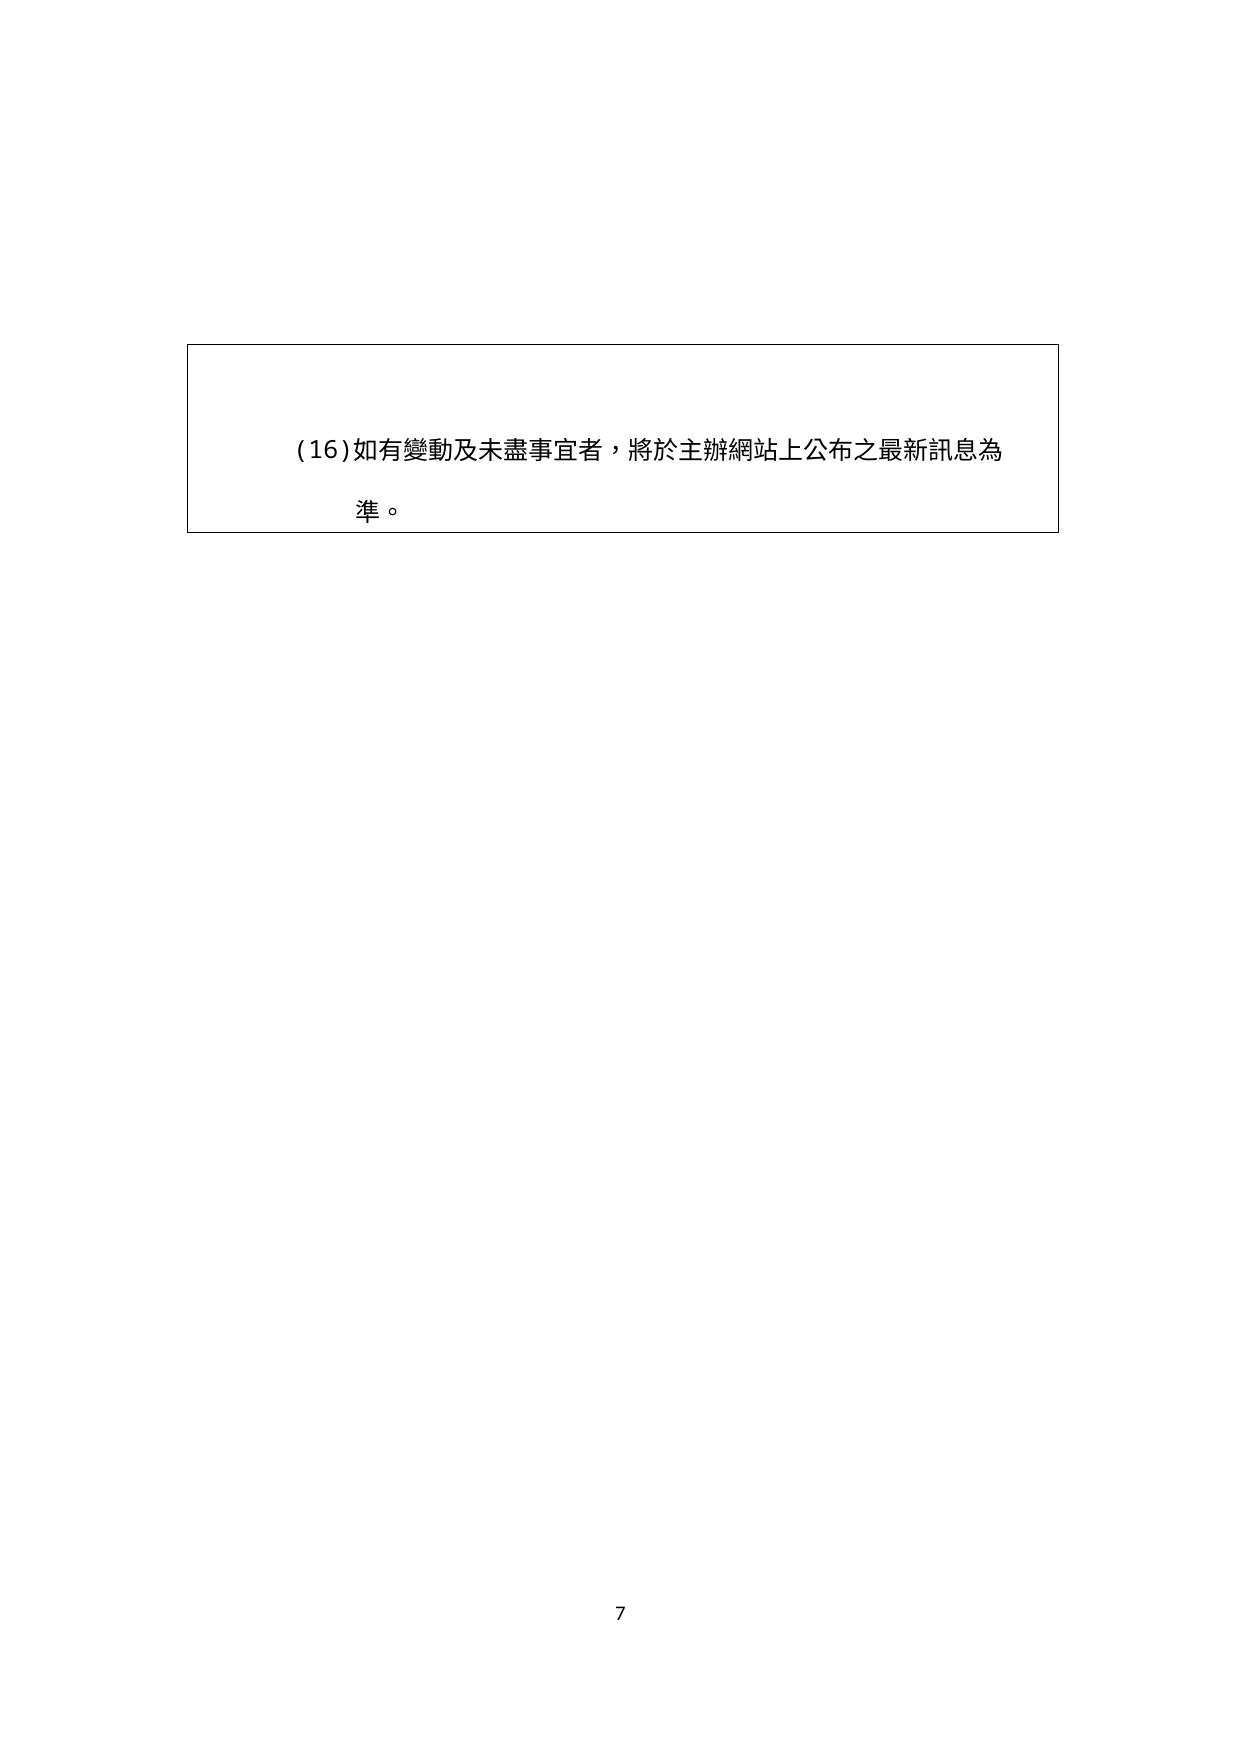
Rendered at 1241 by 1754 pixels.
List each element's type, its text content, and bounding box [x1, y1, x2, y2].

table_cell 注意事項： 報名時間：106年4月10日上午9時起至106年4月28日下午5時 止。 報名資格： 歡迎全體國民、不分年齡、國籍組隊報名參加。 每隊至少2人以上，同一隊伍不得跨區報名，其成員亦不得跨隊跨區參賽。經發現或檢舉者，不得參賽；若已參加比賽，不予計分；已頒獎者，追回所領獎項。 報名方式： 電子郵件、郵寄或傳真方式報名： 電子信箱：bo_mey@mail.taipei.gov.tw 郵寄地址：11230臺北市北投區新市街30號4樓民政 課 傳真：2896-1591 洽詢電話：2891-2105#219承辦人李玉梅課員 比賽辦法： 由12區公所辦理區級比賽後，由區冠軍參與市級比賽。 指定比賽音樂及舞蹈，違反者不予計分： 指定曲：世大運主題曲「擁抱世界擁抱你」。 指定舞蹈：副歌為指定舞蹈，餘需自行編舞。 注意事項： 依中華民國所得稅法規定，獎項金額若超過新台幣$1,000元，獎項所得將列入個人年度綜合所得稅申報，故請參賽隊伍成員比賽當日攜帶國民身分證，得獎隊伍需依規定填寫並繳交相關收據方可領獎，若不願意配合，則視為自動棄權。 參賽之隊伍(含隊員)須同意接受主辦單位或活動合作單位發布或傳達之活動相關訊息，此一傳達行為並不違反個資法，另必須同意肖像讓主辦單位或相關單位有權將活動之錄影、相片於世界各地之各類媒體播放、展出、登錄與刊載等使用，若無法同意者，請勿報名參加。得獎隊伍如有冒名上場之情形，遭相關權利人檢舉並證實確有該等情事後，主辦單位得逕予取消得獎資格並追回獎金獎品。 參賽人員需與報名時同一組團員，非有不得抗力因素不得更換或增減團員、同一人不得跨隊參與，違反者不予計分。上開不得抗力因素，以主辦單位認定為準。 比賽當天主辦單位將於現場進行全程錄影及拍照，比賽選手不得有異議。 參賽隊伍進行比賽時，指導老師不得在現場以口令、手勢等示範指導。 比賽隊伍出場時，下一隊請於「工作預備區」準備，並保持肅靜，不得影響他人比賽，且比賽使用之道具，請勿隨意移動，以免影響其他參賽隊伍權益。 參賽隊伍需以世大運主題曲「擁抱世界擁抱你」進行編舞，且副歌需跳指定舞蹈動作，不得自行增刪上開音樂及指定舞蹈動作，違反者不予計分。 除燈光及播音設備由主辦單位準備外，比賽時所需服裝、道具及伴奏人員均應自備。 報名單上資料須據實詳細填寫，一經報名，不得要求任何增減或變更。 得獎名單將於比賽後公佈，請各決賽隊伍在現場等候得獎公佈及進行頒獎。 請各隊伍維持休息區的整潔，垃圾集中處理。 所有演出單位使用過後的道具，請勿棄置在會場周圍。 請各參賽者自行管理個人貴重物品，若有遺失，主辦單位一概不 負責。 主辦單位保留活動修改變更權利，如有任何疑義，皆以主辦單 位現場正式公告為準。 凡參加本活動者，皆視為同意以上各項規定。 如有變動及未盡事宜者，將於主辦網站上公布之最新訊息為 準。 [188, 345, 1058, 532]
